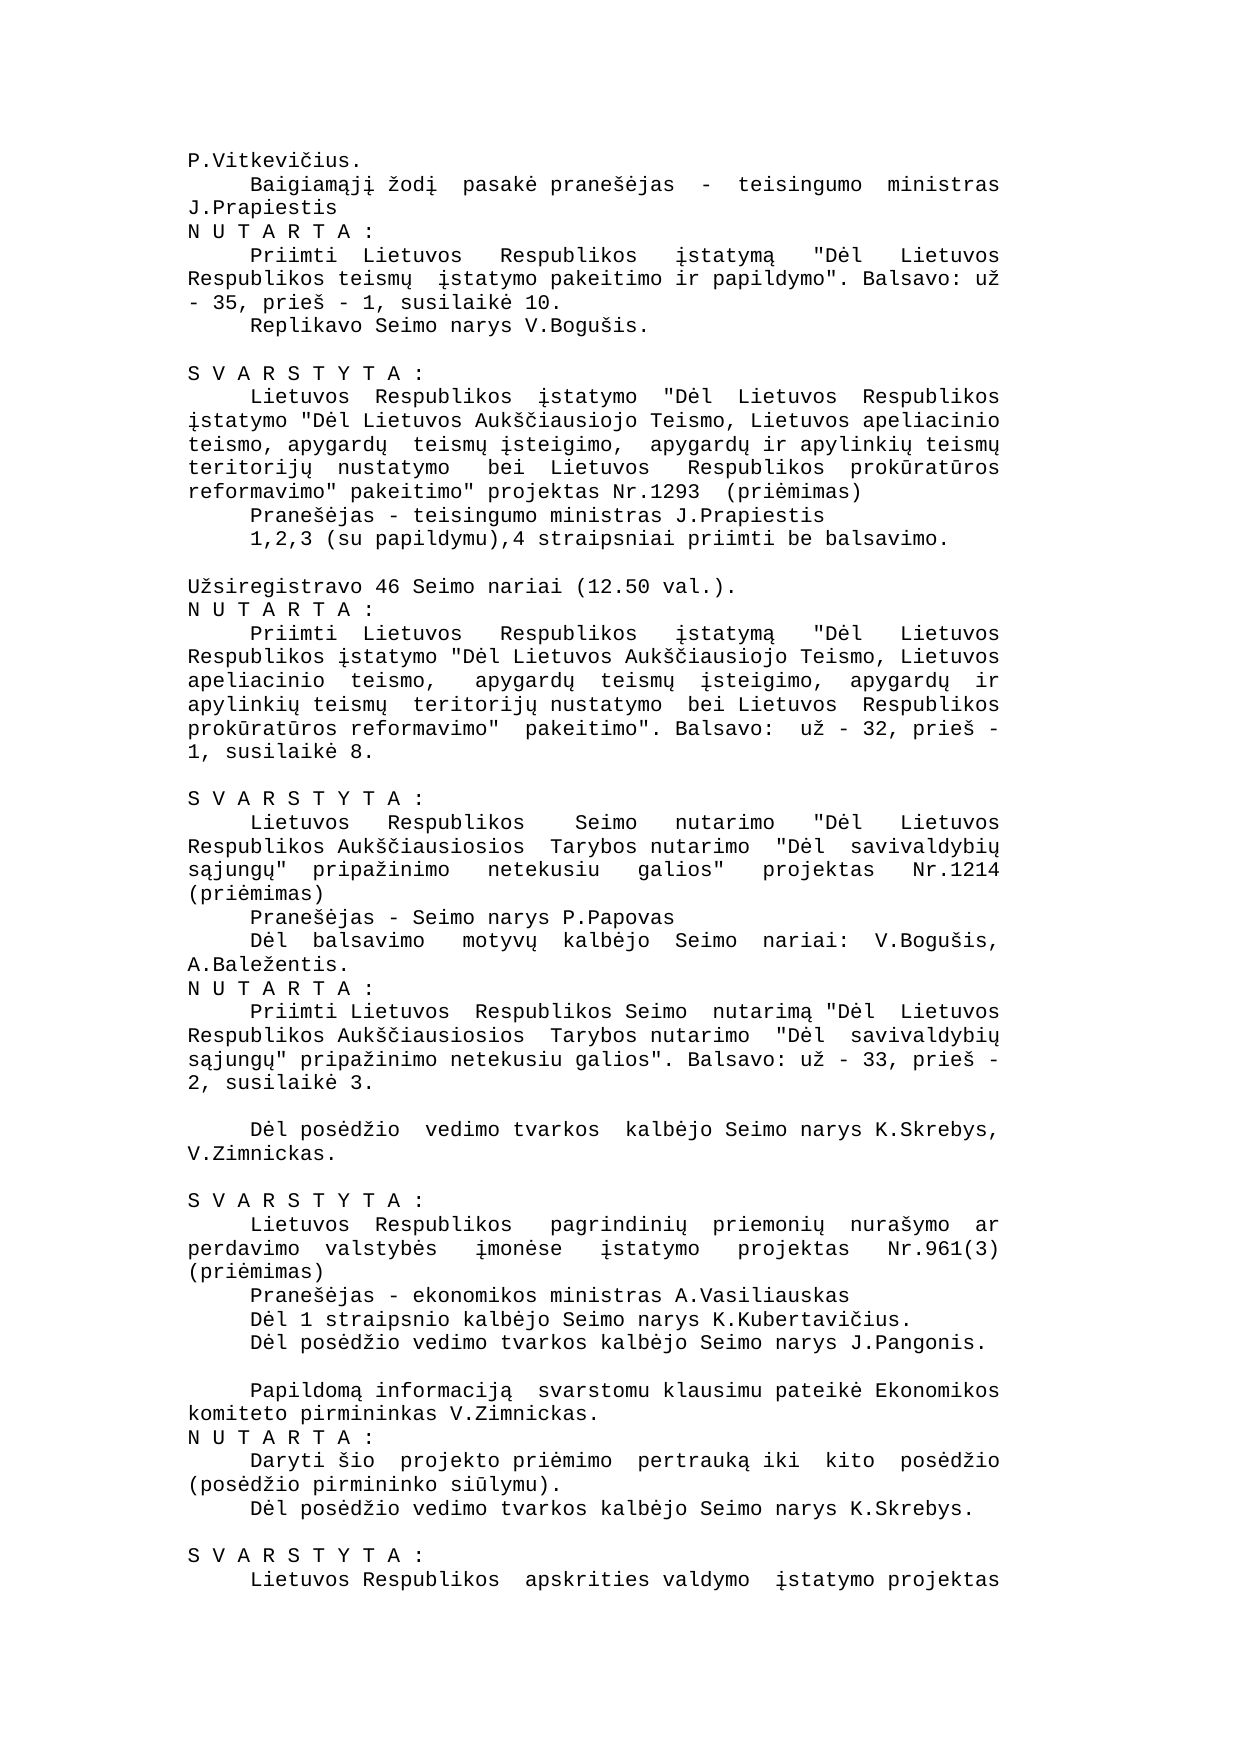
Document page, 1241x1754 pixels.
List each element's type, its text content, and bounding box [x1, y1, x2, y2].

text (priėmimas) [187, 1261, 1053, 1285]
text S V A R S T Y T A : [187, 1545, 1053, 1569]
text Respublikos teismų įstatymo pakeitimo ir papildymo". Balsavo: už [187, 268, 1053, 292]
text Pranešėjas - Seimo narys P.Papovas [187, 907, 1053, 930]
text Papildomą informaciją svarstomu klausimu pateikė Ekonomikos [187, 1379, 1053, 1403]
text apeliacinio teismo, apygardų teismų įsteigimo, apygardų ir [187, 670, 1053, 694]
text J.Prapiestis [187, 197, 1053, 221]
text (posėdžio pirmininko siūlymu). [187, 1474, 1053, 1498]
text Dėl posėdžio vedimo tvarkos kalbėjo Seimo narys K.Skrebys. [187, 1498, 1053, 1521]
text Replikavo Seimo narys V.Bogušis. [187, 316, 1053, 339]
text Dėl balsavimo motyvų kalbėjo Seimo nariai: V.Bogušis, [187, 930, 1053, 954]
text P.Vitkevičius. [187, 150, 1053, 174]
text komiteto pirmininkas V.Zimnickas. [187, 1403, 1053, 1427]
text teismo, apygardų teismų įsteigimo, apygardų ir apylinkių teismų [187, 434, 1053, 457]
text S V A R S T Y T A : [187, 1190, 1053, 1214]
text N U T A R T A : [187, 221, 1053, 244]
text Lietuvos Respublikos pagrindinių priemonių nurašymo ar [187, 1214, 1053, 1238]
text Priimti Lietuvos Respublikos įstatymą "Dėl Lietuvos [187, 623, 1053, 647]
text - 35, prieš - 1, susilaikė 10. [187, 292, 1053, 316]
text Respublikos įstatymo "Dėl Lietuvos Aukščiausiojo Teismo, Lietuvos [187, 647, 1053, 670]
text Užsiregistravo 46 Seimo nariai (12.50 val.). [187, 576, 1053, 599]
text Lietuvos Respublikos Seimo nutarimo "Dėl Lietuvos [187, 812, 1053, 836]
text Respublikos Aukščiausiosios Tarybos nutarimo "Dėl savivaldybių [187, 836, 1053, 859]
text sąjungų" pripažinimo netekusiu galios" projektas Nr.1214 [187, 859, 1053, 883]
text apylinkių teismų teritorijų nustatymo bei Lietuvos Respublikos [187, 694, 1053, 717]
text S V A R S T Y T A : [187, 788, 1053, 812]
text V.Zimnickas. [187, 1143, 1053, 1167]
text įstatymo "Dėl Lietuvos Aukščiausiojo Teismo, Lietuvos apeliacinio [187, 410, 1053, 434]
text N U T A R T A : [187, 1427, 1053, 1451]
text reformavimo" pakeitimo" projektas Nr.1293 (priėmimas) [187, 481, 1053, 505]
text (priėmimas) [187, 883, 1053, 907]
text Dėl posėdžio vedimo tvarkos kalbėjo Seimo narys K.Skrebys, [187, 1119, 1053, 1143]
text Priimti Lietuvos Respublikos įstatymą "Dėl Lietuvos [187, 244, 1053, 268]
text A.Baležentis. [187, 954, 1053, 978]
text Pranešėjas - teisingumo ministras J.Prapiestis [187, 505, 1053, 528]
text Dėl posėdžio vedimo tvarkos kalbėjo Seimo narys J.Pangonis. [187, 1332, 1053, 1356]
text prokūratūros reformavimo" pakeitimo". Balsavo: už - 32, prieš - [187, 717, 1053, 741]
text S V A R S T Y T A : [187, 363, 1053, 386]
text Pranešėjas - ekonomikos ministras A.Vasiliauskas [187, 1285, 1053, 1309]
text Daryti šio projekto priėmimo pertrauką iki kito posėdžio [187, 1451, 1053, 1474]
text perdavimo valstybės įmonėse įstatymo projektas Nr.961(3) [187, 1238, 1053, 1261]
text sąjungų" pripažinimo netekusiu galios". Balsavo: už - 33, prieš - [187, 1048, 1053, 1072]
text 1, susilaikė 8. [187, 741, 1053, 765]
text Baigiamąjį žodį pasakė pranešėjas - teisingumo ministras [187, 174, 1053, 197]
text N U T A R T A : [187, 978, 1053, 1001]
text Respublikos Aukščiausiosios Tarybos nutarimo "Dėl savivaldybių [187, 1025, 1053, 1048]
text Priimti Lietuvos Respublikos Seimo nutarimą "Dėl Lietuvos [187, 1001, 1053, 1025]
text teritorijų nustatymo bei Lietuvos Respublikos prokūratūros [187, 457, 1053, 481]
text Lietuvos Respublikos apskrities valdymo įstatymo projektas [187, 1569, 1053, 1592]
text N U T A R T A : [187, 599, 1053, 623]
text Dėl 1 straipsnio kalbėjo Seimo narys K.Kubertavičius. [187, 1309, 1053, 1332]
text Lietuvos Respublikos įstatymo "Dėl Lietuvos Respublikos [187, 386, 1053, 410]
text 2, susilaikė 3. [187, 1072, 1053, 1096]
text 1,2,3 (su papildymu),4 straipsniai priimti be balsavimo. [187, 528, 1053, 552]
